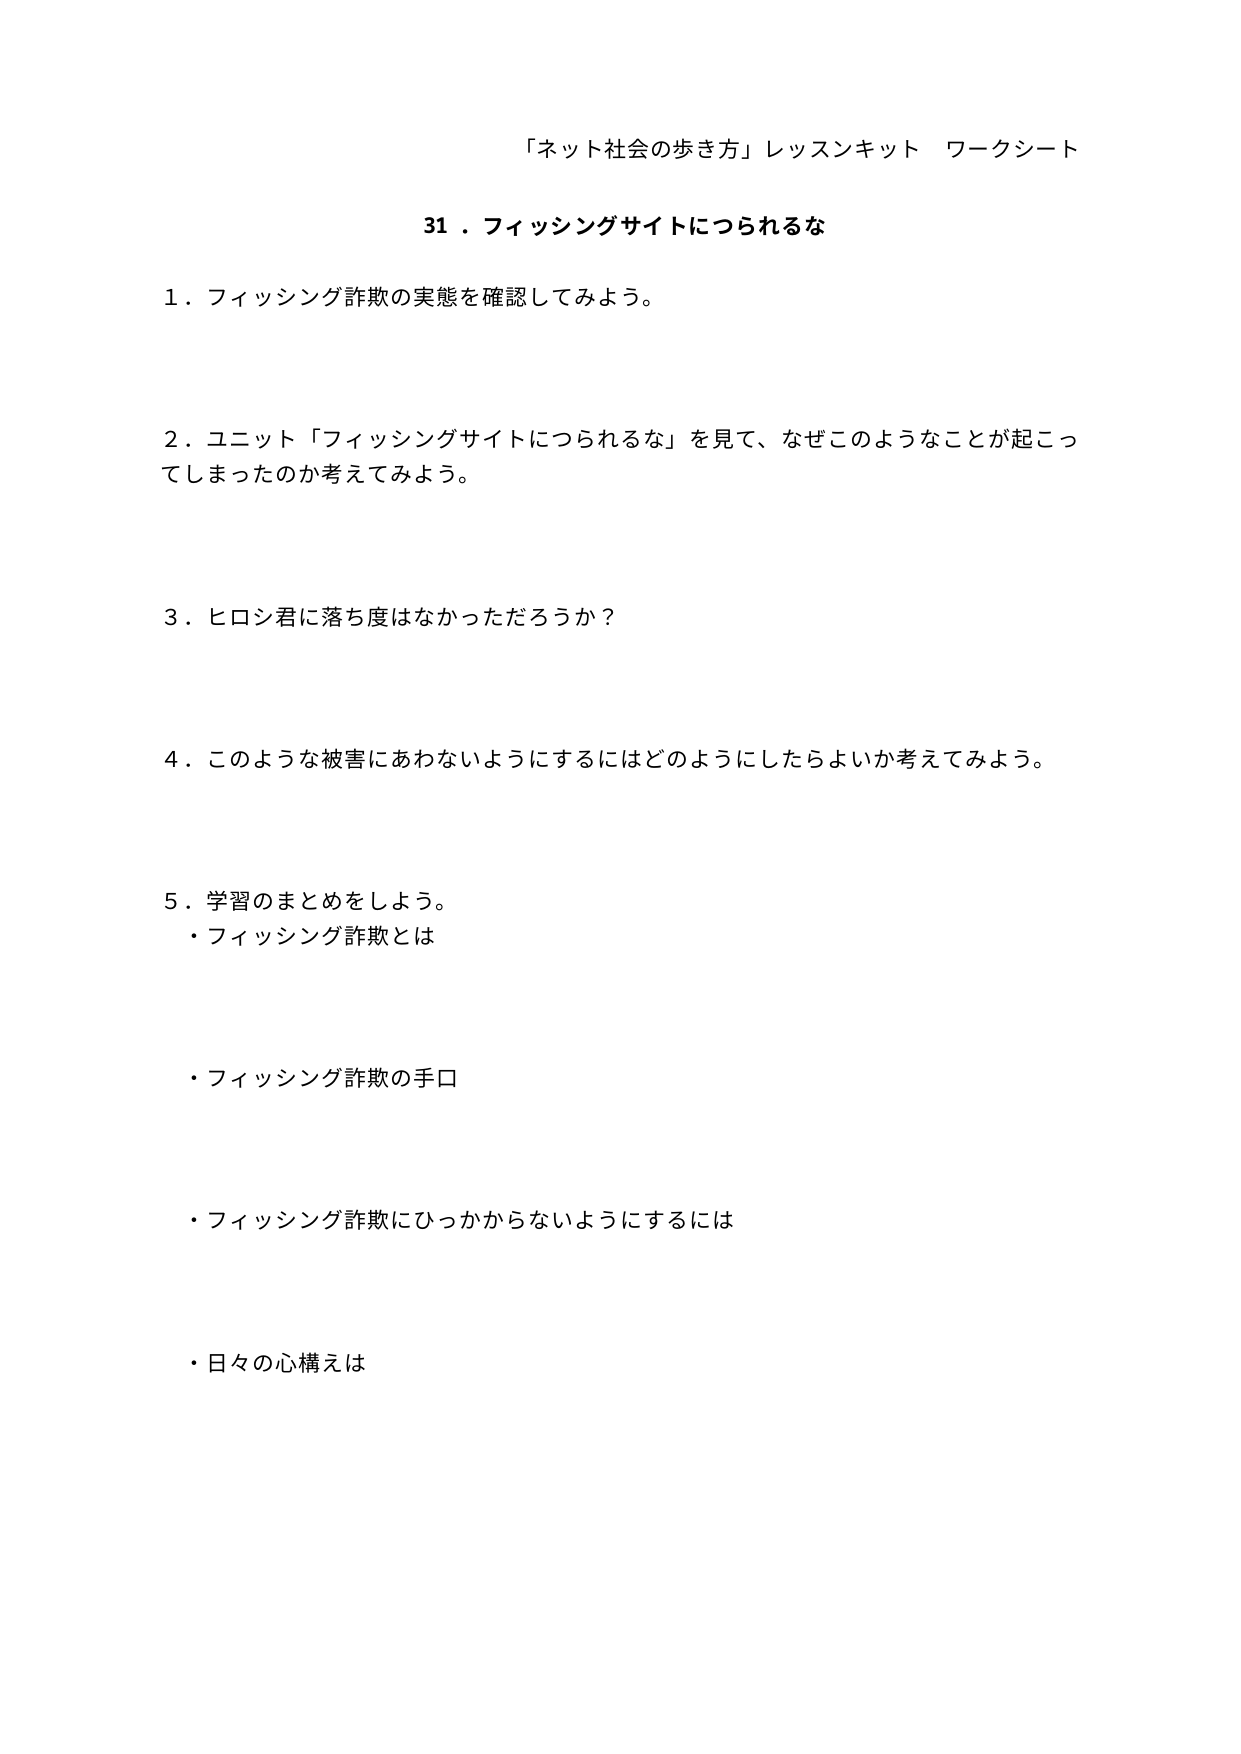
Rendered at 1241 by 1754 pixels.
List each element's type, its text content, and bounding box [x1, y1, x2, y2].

text ・フィッシング詐欺とは [160, 911, 1081, 947]
text ３．ヒロシ君に落ち度はなかっただろうか？ [160, 591, 1081, 627]
text ２．ユニット「フィッシングサイトにつられるな」を見て、なぜこのようなことが起こってしまったのか考えてみよう。 [160, 414, 1081, 485]
text ４．このような被害にあわないようにするにはどのようにしたらよいか考えてみよう。 [160, 733, 1081, 769]
text 31．フィッシングサイトにつられるな [160, 201, 1081, 236]
text １．フィッシング詐欺の実態を確認してみよう。 [160, 272, 1081, 307]
text ・フィッシング詐欺の手口 [160, 1053, 1081, 1089]
text ５．学習のまとめをしよう。 [160, 876, 1081, 911]
text ・フィッシング詐欺にひっかからないようにするには [160, 1195, 1081, 1231]
text ・日々の心構えは [160, 1337, 1081, 1373]
